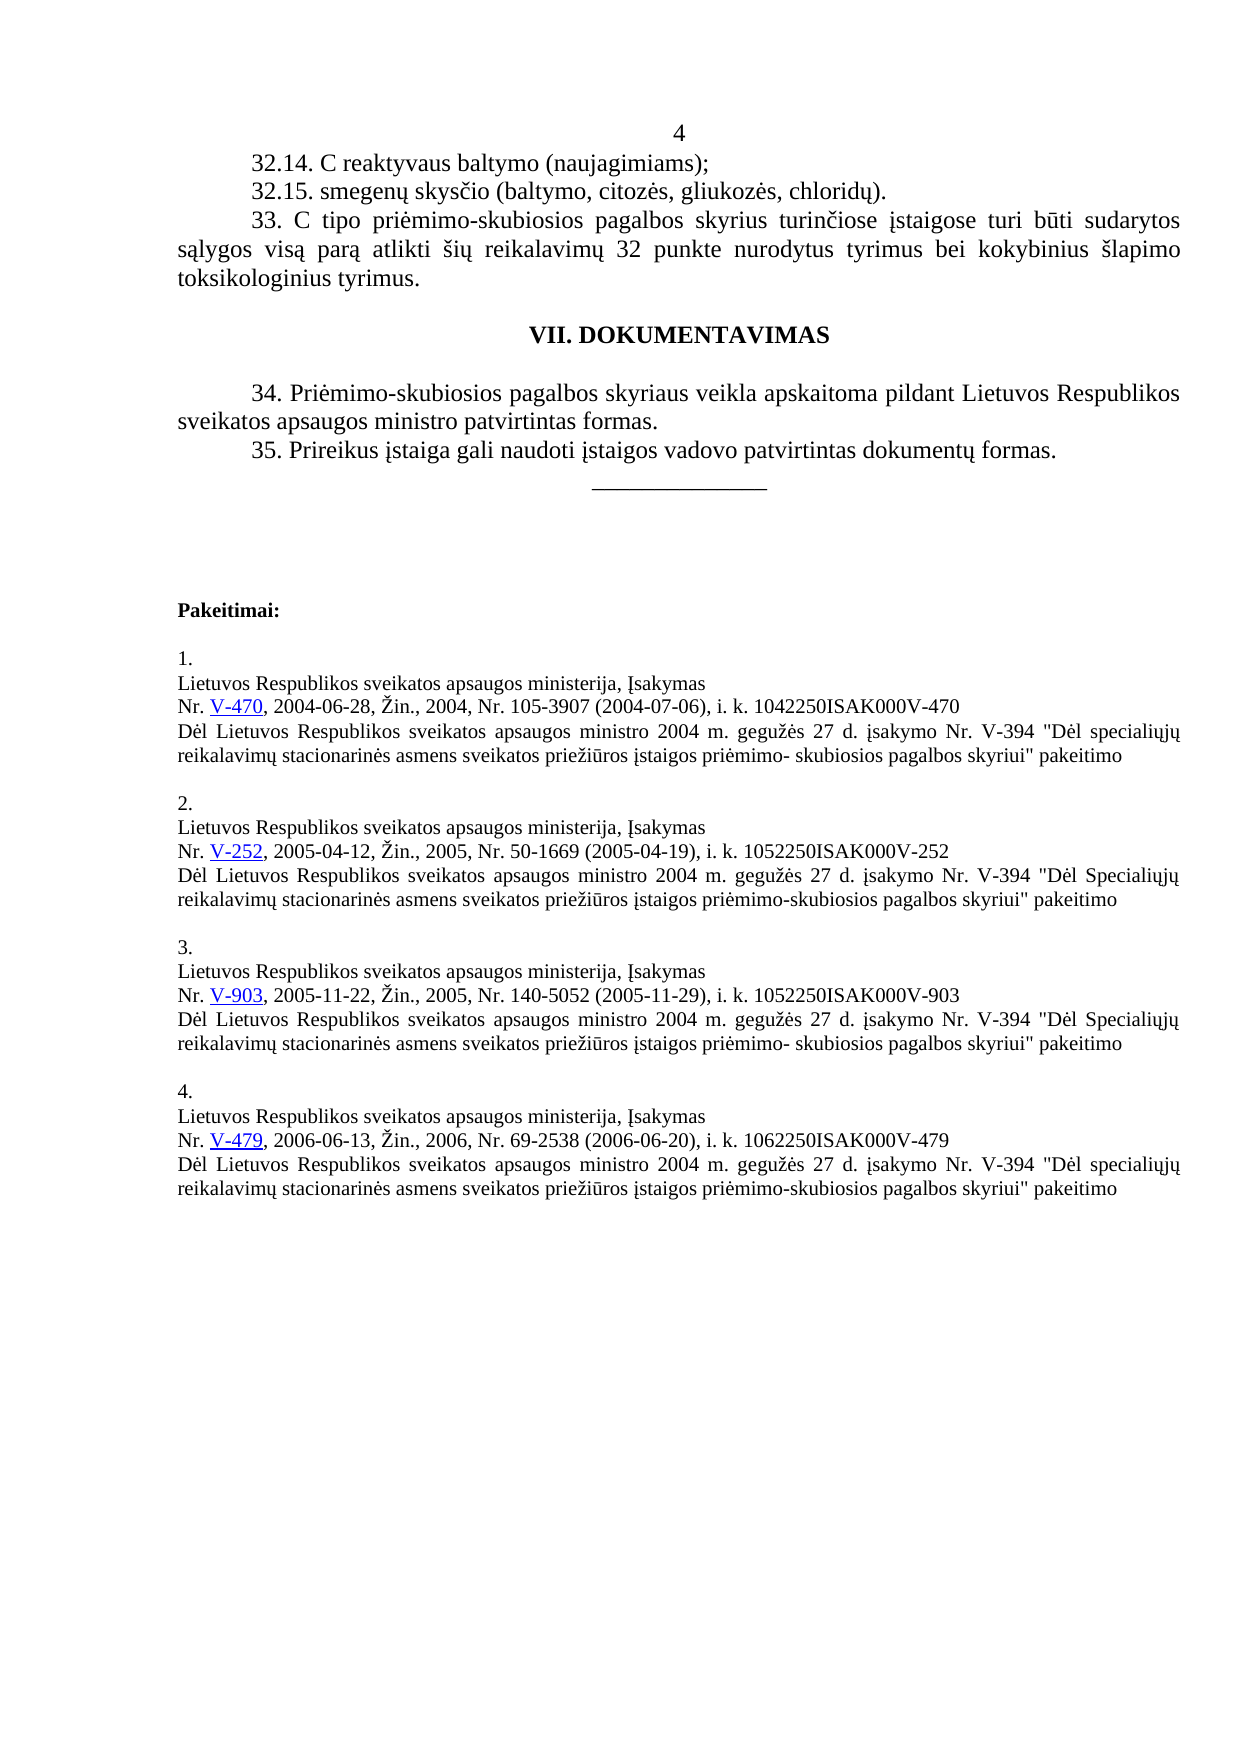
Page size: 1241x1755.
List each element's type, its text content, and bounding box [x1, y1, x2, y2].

text 33. C tipo priėmimo-skubiosios pagalbos skyrius turinčiose įstaigose turi būti sudarytos sąlygos visą parą atlikti šių reikalavimų 32 punkte nurodytus tyrimus bei kokybinius šlapimo toksikologinius tyrimus. [177, 205, 1181, 291]
text VII. DOKUMENTAVIMAS [177, 320, 1181, 349]
text Nr. V-252, 2005-04-12, Žin., 2005, Nr. 50-1669 (2005-04-19), i. k. 1052250ISAK000V-252 [177, 839, 1181, 863]
text Nr. V-903, 2005-11-22, Žin., 2005, Nr. 140-5052 (2005-11-29), i. k. 1052250ISAK000V-903 [177, 983, 1181, 1007]
text Dėl Lietuvos Respublikos sveikatos apsaugos ministro 2004 m. gegužės 27 d. įsakymo Nr. V-394 "Dėl specialiųjų reikalavimų stacionarinės asmens sveikatos priežiūros įstaigos priėmimo-skubiosios pagalbos skyriui" pakeitimo [177, 1152, 1181, 1200]
text 1. [177, 646, 1181, 670]
text 34. Priėmimo-skubiosios pagalbos skyriaus veikla apskaitoma pildant Lietuvos Respublikos sveikatos apsaugos ministro patvirtintas formas. [177, 378, 1181, 435]
text 35. Prireikus įstaiga gali naudoti įstaigos vadovo patvirtintas dokumentų formas. [177, 435, 1181, 464]
text 4. [177, 1079, 1181, 1103]
text 2. [177, 791, 1181, 815]
text 3. [177, 935, 1181, 959]
text Nr. V-470, 2004-06-28, Žin., 2004, Nr. 105-3907 (2004-07-06), i. k. 1042250ISAK000V-470 [177, 694, 1181, 718]
text Lietuvos Respublikos sveikatos apsaugos ministerija, Įsakymas [177, 959, 1181, 983]
text Lietuvos Respublikos sveikatos apsaugos ministerija, Įsakymas [177, 670, 1181, 694]
text ______________ [177, 464, 1181, 493]
text Pakeitimai: [177, 598, 1181, 622]
text Lietuvos Respublikos sveikatos apsaugos ministerija, Įsakymas [177, 1103, 1181, 1128]
text Lietuvos Respublikos sveikatos apsaugos ministerija, Įsakymas [177, 815, 1181, 839]
text 32.14. C reaktyvaus baltymo (naujagimiams); [177, 148, 1181, 176]
text 32.15. smegenų skysčio (baltymo, citozės, gliukozės, chloridų). [177, 176, 1181, 205]
text Nr. V-479, 2006-06-13, Žin., 2006, Nr. 69-2538 (2006-06-20), i. k. 1062250ISAK000V-479 [177, 1128, 1181, 1152]
text Dėl Lietuvos Respublikos sveikatos apsaugos ministro 2004 m. gegužės 27 d. įsakymo Nr. V-394 "Dėl specialiųjų reikalavimų stacionarinės asmens sveikatos priežiūros įstaigos priėmimo- skubiosios pagalbos skyriui" pakeitimo [177, 718, 1181, 767]
text Dėl Lietuvos Respublikos sveikatos apsaugos ministro 2004 m. gegužės 27 d. įsakymo Nr. V-394 "Dėl Specialiųjų reikalavimų stacionarinės asmens sveikatos priežiūros įstaigos priėmimo-skubiosios pagalbos skyriui" pakeitimo [177, 863, 1181, 911]
text Dėl Lietuvos Respublikos sveikatos apsaugos ministro 2004 m. gegužės 27 d. įsakymo Nr. V-394 "Dėl Specialiųjų reikalavimų stacionarinės asmens sveikatos priežiūros įstaigos priėmimo- skubiosios pagalbos skyriui" pakeitimo [177, 1007, 1181, 1055]
